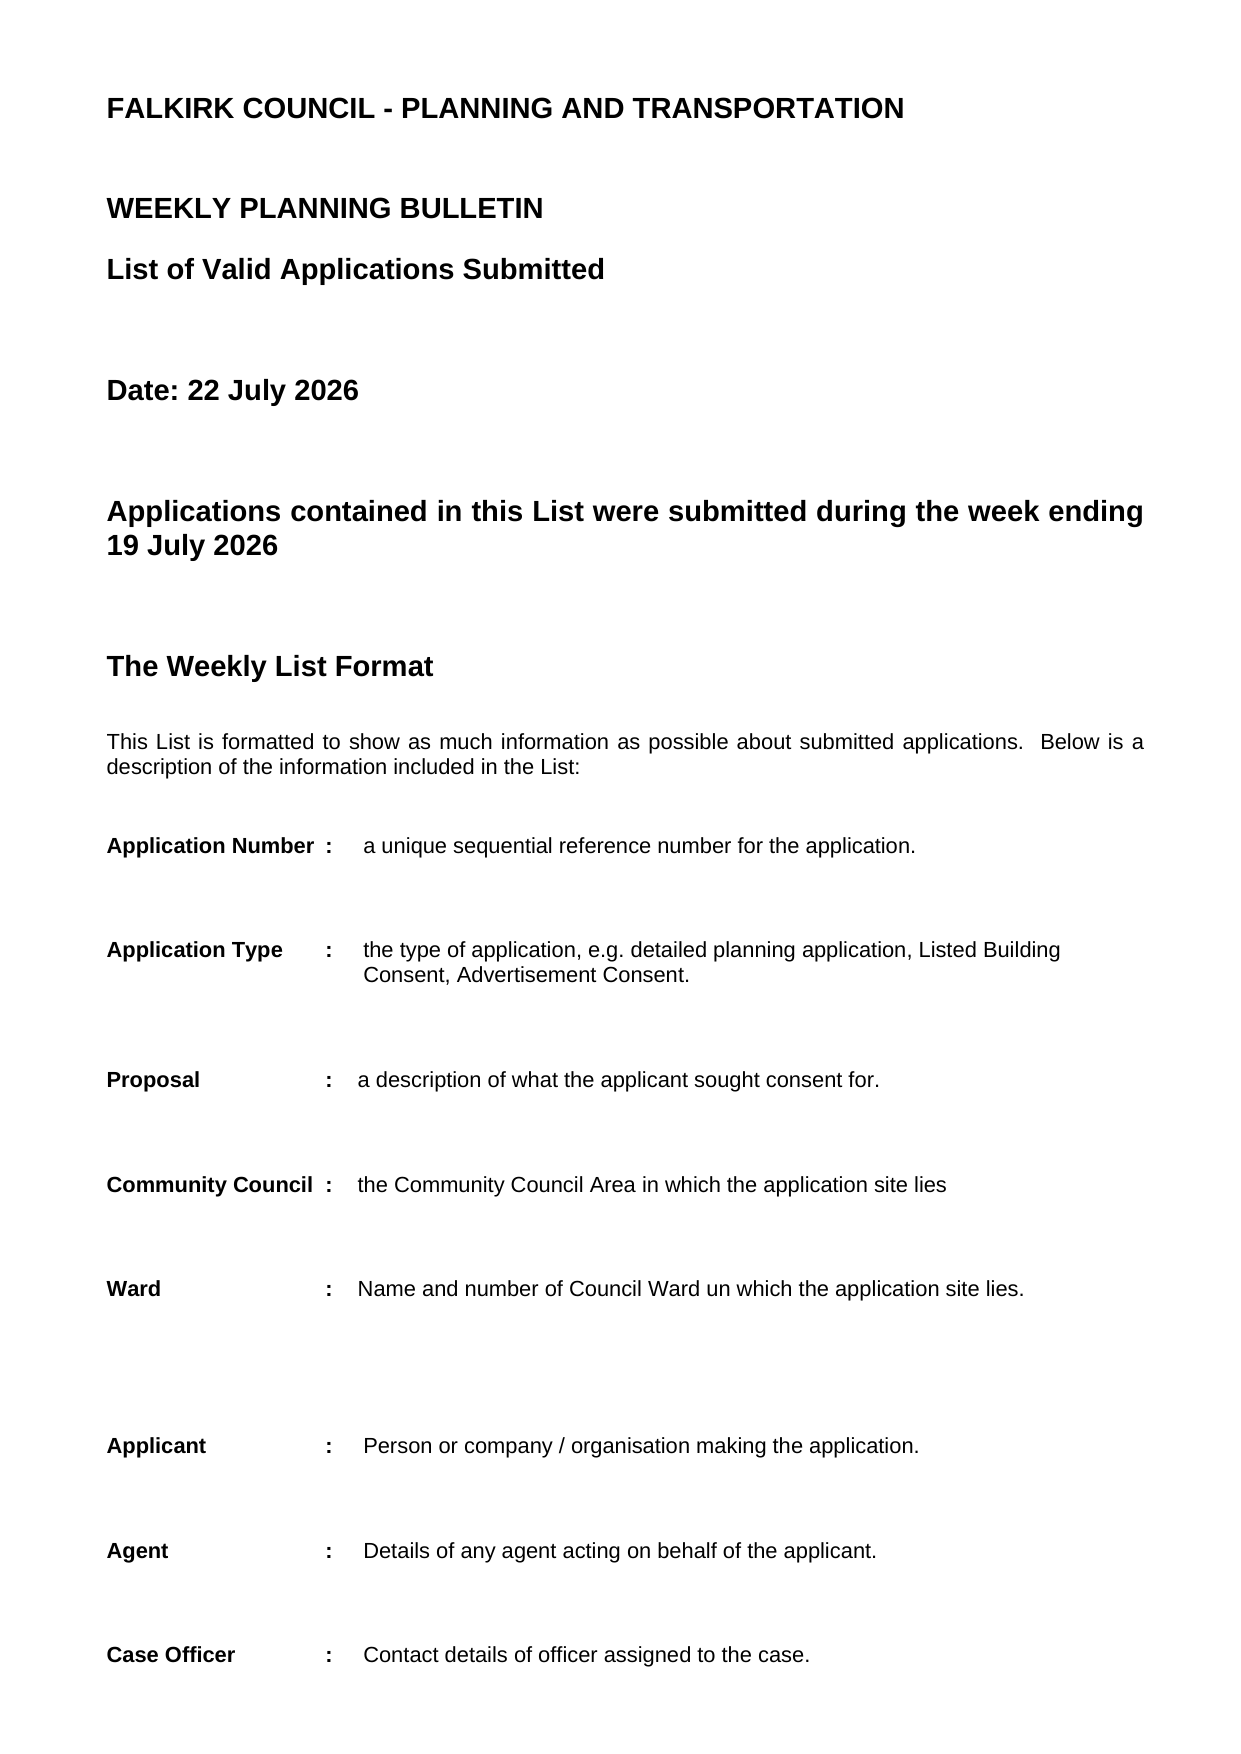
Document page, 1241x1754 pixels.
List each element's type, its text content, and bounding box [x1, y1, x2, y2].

text Applications contained in this List were submitted during the week ending 19 July 2026 [106, 494, 1146, 561]
text The Weekly List Format [106, 649, 1146, 682]
text Applicant : Person or company / organisation making the application. [106, 1433, 1146, 1458]
text Ward : Name and number of Council Ward un which the application site lies. [106, 1276, 1146, 1301]
text Community Council : the Community Council Area in which the application site lies [106, 1172, 1146, 1197]
text Date: 22 July 2026 [106, 373, 1146, 406]
text Application Type : the type of application, e.g. detailed planning application, Listed Building Consent, Advertisement Consent. [106, 937, 1146, 988]
text Application Number : a unique sequential reference number for the application. [106, 833, 1146, 858]
text List of Valid Applications Submitted [106, 252, 1146, 285]
text Proposal : a description of what the applicant sought consent for. [106, 1067, 1146, 1092]
text WEEKLY PLANNING BULLETIN [106, 191, 1146, 224]
subtitle FALKIRK COUNCIL - PLANNING AND TRANSPORTATION [106, 91, 1146, 124]
text This List is formatted to show as much information as possible about submitted applications. Below is a description of the information included in the List: [106, 729, 1146, 779]
text Agent : Details of any agent acting on behalf of the applicant. [106, 1538, 1146, 1563]
text Case Officer : Contact details of officer assigned to the case. [106, 1642, 1146, 1667]
